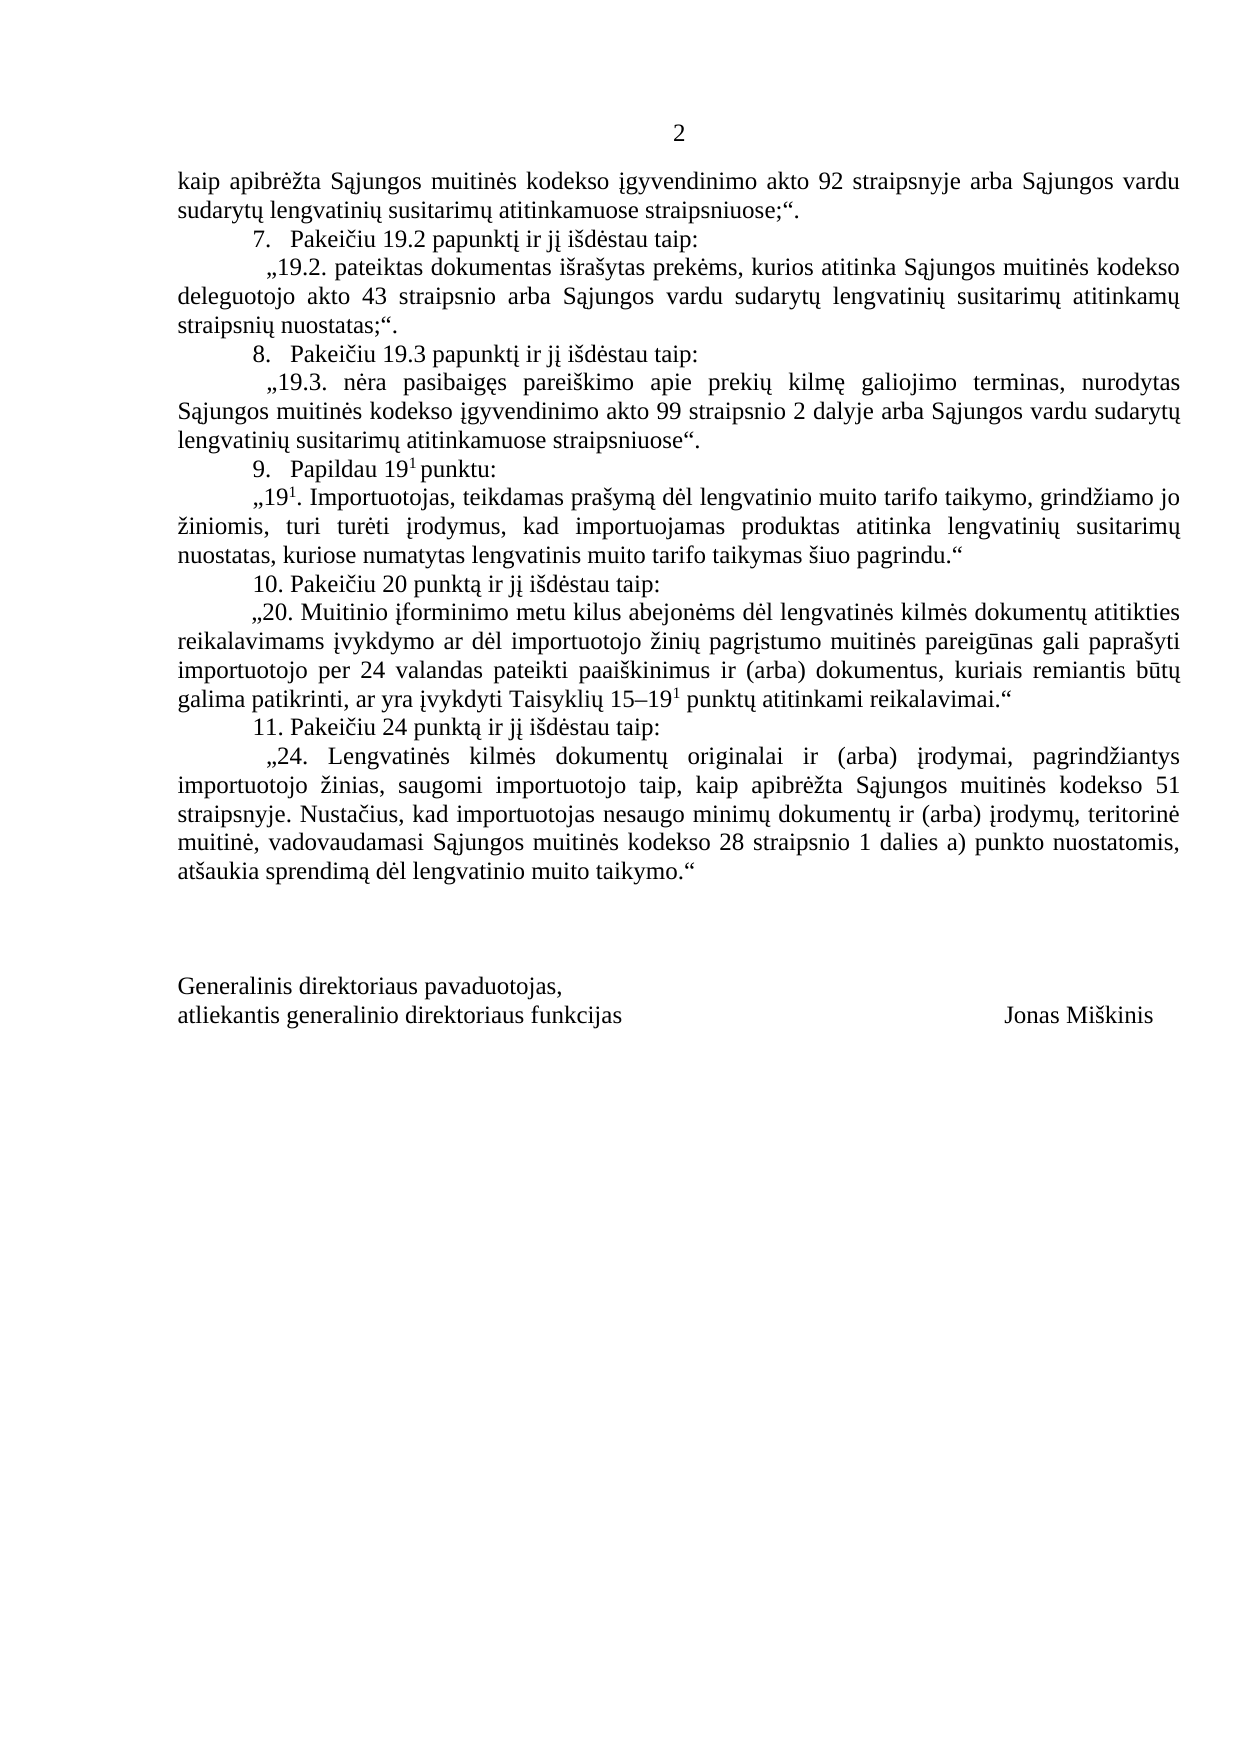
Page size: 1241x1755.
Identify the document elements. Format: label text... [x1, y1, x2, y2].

text „191. Importuotojas, teikdamas prašymą dėl lengvatinio muito tarifo taikymo, grindžiamo jo žiniomis, turi turėti įrodymus, kad importuojamas produktas atitinka lengvatinių susitarimų nuostatas, kuriose numatytas lengvatinis muito tarifo taikymas šiuo pagrindu.“ [177, 482, 1181, 569]
text 9. Papildau 191 punktu: [252, 454, 1181, 482]
text „20. Muitinio įforminimo metu kilus abejonėms dėl lengvatinės kilmės dokumentų atitikties reikalavimams įvykdymo ar dėl importuotojo žinių pagrįstumo muitinės pareigūnas gali paprašyti importuotojo per 24 valandas pateikti paaiškinimus ir (arba) dokumentus, kuriais remiantis būtų galima patikrinti, ar yra įvykdyti Taisyklių 15‒191 punktų atitinkami reikalavimai.“ [177, 597, 1181, 712]
text „19.2. pateiktas dokumentas išrašytas prekėms, kurios atitinka Sąjungos muitinės kodekso deleguotojo akto 43 straipsnio arba Sąjungos vardu sudarytų lengvatinių susitarimų atitinkamų straipsnių nuostatas;“. [177, 252, 1181, 339]
text „19.3. nėra pasibaigęs pareiškimo apie prekių kilmę galiojimo terminas, nurodytas Sąjungos muitinės kodekso įgyvendinimo akto 99 straipsnio 2 dalyje arba Sąjungos vardu sudarytų lengvatinių susitarimų atitinkamuose straipsniuose“. [177, 367, 1181, 454]
text 8. Pakeičiu 19.3 papunktį ir jį išdėstau taip: [252, 339, 1181, 367]
text „24. Lengvatinės kilmės dokumentų originalai ir (arba) įrodymai, pagrindžiantys importuotojo žinias, saugomi importuotojo taip, kaip apibrėžta Sąjungos muitinės kodekso 51 straipsnyje. Nustačius, kad importuotojas nesaugo minimų dokumentų ir (arba) įrodymų, teritorinė muitinė, vadovaudamasi Sąjungos muitinės kodekso 28 straipsnio 1 dalies a) punkto nuostatomis, atšaukia sprendimą dėl lengvatinio muito taikymo.“ [177, 741, 1181, 885]
text 10. Pakeičiu 20 punktą ir jį išdėstau taip: [252, 569, 1181, 597]
text atliekantis generalinio direktoriaus funkcijas Jonas Miškinis [177, 1000, 1192, 1029]
text 11. Pakeičiu 24 punktą ir jį išdėstau taip: [252, 712, 1181, 741]
text kaip apibrėžta Sąjungos muitinės kodekso įgyvendinimo akto 92 straipsnyje arba Sąjungos vardu sudarytų lengvatinių susitarimų atitinkamuose straipsniuose;“. [177, 166, 1181, 224]
text Generalinis direktoriaus pavaduotojas, [177, 971, 1181, 1000]
text 7. Pakeičiu 19.2 papunktį ir jį išdėstau taip: [252, 224, 1181, 252]
